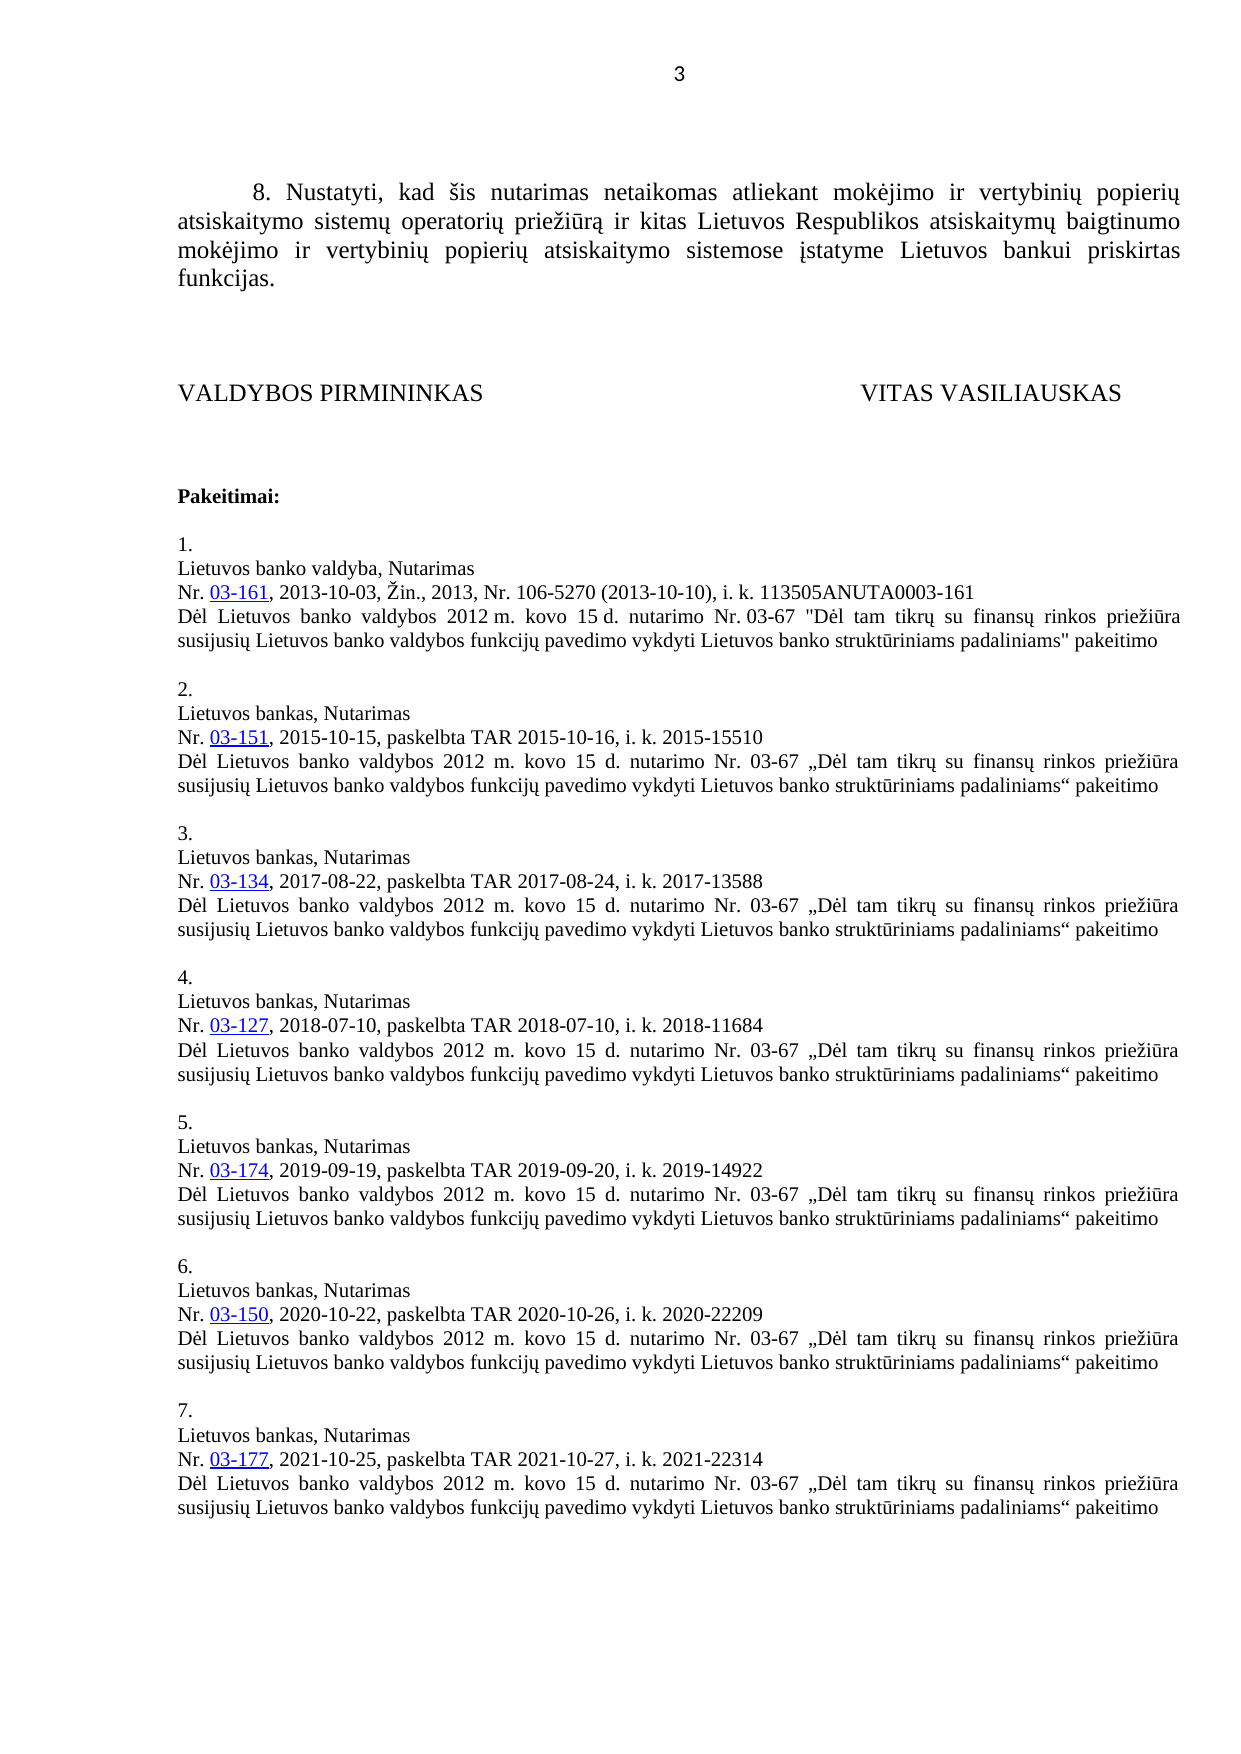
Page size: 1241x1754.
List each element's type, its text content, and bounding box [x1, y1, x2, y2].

text Lietuvos banko valdyba, Nutarimas [177, 556, 1181, 580]
text Valdybos pirmininkas Vitas Vasiliauskas [177, 378, 1181, 407]
text Dėl Lietuvos banko valdybos 2012 m. kovo 15 d. nutarimo Nr. 03-67 „Dėl tam tikrų su finansų rinkos priežiūra susijusių Lietuvos banko valdybos funkcijų pavedimo vykdyti Lietuvos banko struktūriniams padaliniams“ pakeitimo [177, 1182, 1181, 1230]
text Lietuvos bankas, Nutarimas [177, 1422, 1181, 1447]
text Lietuvos bankas, Nutarimas [177, 701, 1181, 725]
text Dėl Lietuvos banko valdybos 2012 m. kovo 15 d. nutarimo Nr. 03-67 „Dėl tam tikrų su finansų rinkos priežiūra susijusių Lietuvos banko valdybos funkcijų pavedimo vykdyti Lietuvos banko struktūriniams padaliniams“ pakeitimo [177, 1037, 1181, 1086]
text Lietuvos bankas, Nutarimas [177, 1134, 1181, 1158]
text Dėl Lietuvos banko valdybos 2012 m. kovo 15 d. nutarimo Nr. 03-67 „Dėl tam tikrų su finansų rinkos priežiūra susijusių Lietuvos banko valdybos funkcijų pavedimo vykdyti Lietuvos banko struktūriniams padaliniams“ pakeitimo [177, 749, 1181, 797]
text Nr. 03-151, 2015-10-15, paskelbta TAR 2015-10-16, i. k. 2015-15510 [177, 725, 1181, 749]
text Nr. 03-150, 2020-10-22, paskelbta TAR 2020-10-26, i. k. 2020-22209 [177, 1302, 1181, 1326]
text 3. [177, 821, 1181, 845]
text Nr. 03-174, 2019-09-19, paskelbta TAR 2019-09-20, i. k. 2019-14922 [177, 1158, 1181, 1182]
text 5. [177, 1110, 1181, 1134]
text 1. [177, 532, 1181, 556]
text 6. [177, 1254, 1181, 1278]
text Lietuvos bankas, Nutarimas [177, 1278, 1181, 1302]
text Dėl Lietuvos banko valdybos 2012 m. kovo 15 d. nutarimo Nr. 03-67 "Dėl tam tikrų su finansų rinkos priežiūra susijusių Lietuvos banko valdybos funkcijų pavedimo vykdyti Lietuvos banko struktūriniams padaliniams" pakeitimo [177, 604, 1181, 652]
text Nr. 03-127, 2018-07-10, paskelbta TAR 2018-07-10, i. k. 2018-11684 [177, 1013, 1181, 1037]
text Nr. 03-177, 2021-10-25, paskelbta TAR 2021-10-27, i. k. 2021-22314 [177, 1447, 1181, 1471]
text 7. [177, 1398, 1181, 1422]
text Lietuvos bankas, Nutarimas [177, 989, 1181, 1013]
text Dėl Lietuvos banko valdybos 2012 m. kovo 15 d. nutarimo Nr. 03-67 „Dėl tam tikrų su finansų rinkos priežiūra susijusių Lietuvos banko valdybos funkcijų pavedimo vykdyti Lietuvos banko struktūriniams padaliniams“ pakeitimo [177, 1326, 1181, 1374]
text 8. Nustatyti, kad šis nutarimas netaikomas atliekant mokėjimo ir vertybinių popierių atsiskaitymo sistemų operatorių priežiūrą ir kitas Lietuvos Respublikos atsiskaitymų baigtinumo mokėjimo ir vertybinių popierių atsiskaitymo sistemose įstatyme Lietuvos bankui priskirtas funkcijas. [177, 177, 1181, 292]
text Nr. 03-161, 2013-10-03, Žin., 2013, Nr. 106-5270 (2013-10-10), i. k. 113505ANUTA0003-161 [177, 580, 1181, 604]
text Dėl Lietuvos banko valdybos 2012 m. kovo 15 d. nutarimo Nr. 03-67 „Dėl tam tikrų su finansų rinkos priežiūra susijusių Lietuvos banko valdybos funkcijų pavedimo vykdyti Lietuvos banko struktūriniams padaliniams“ pakeitimo [177, 893, 1181, 941]
text 4. [177, 965, 1181, 989]
text 2. [177, 677, 1181, 701]
text Lietuvos bankas, Nutarimas [177, 845, 1181, 869]
text Pakeitimai: [177, 484, 1181, 508]
text Dėl Lietuvos banko valdybos 2012 m. kovo 15 d. nutarimo Nr. 03-67 „Dėl tam tikrų su finansų rinkos priežiūra susijusių Lietuvos banko valdybos funkcijų pavedimo vykdyti Lietuvos banko struktūriniams padaliniams“ pakeitimo [177, 1471, 1181, 1519]
text Nr. 03-134, 2017-08-22, paskelbta TAR 2017-08-24, i. k. 2017-13588 [177, 869, 1181, 893]
